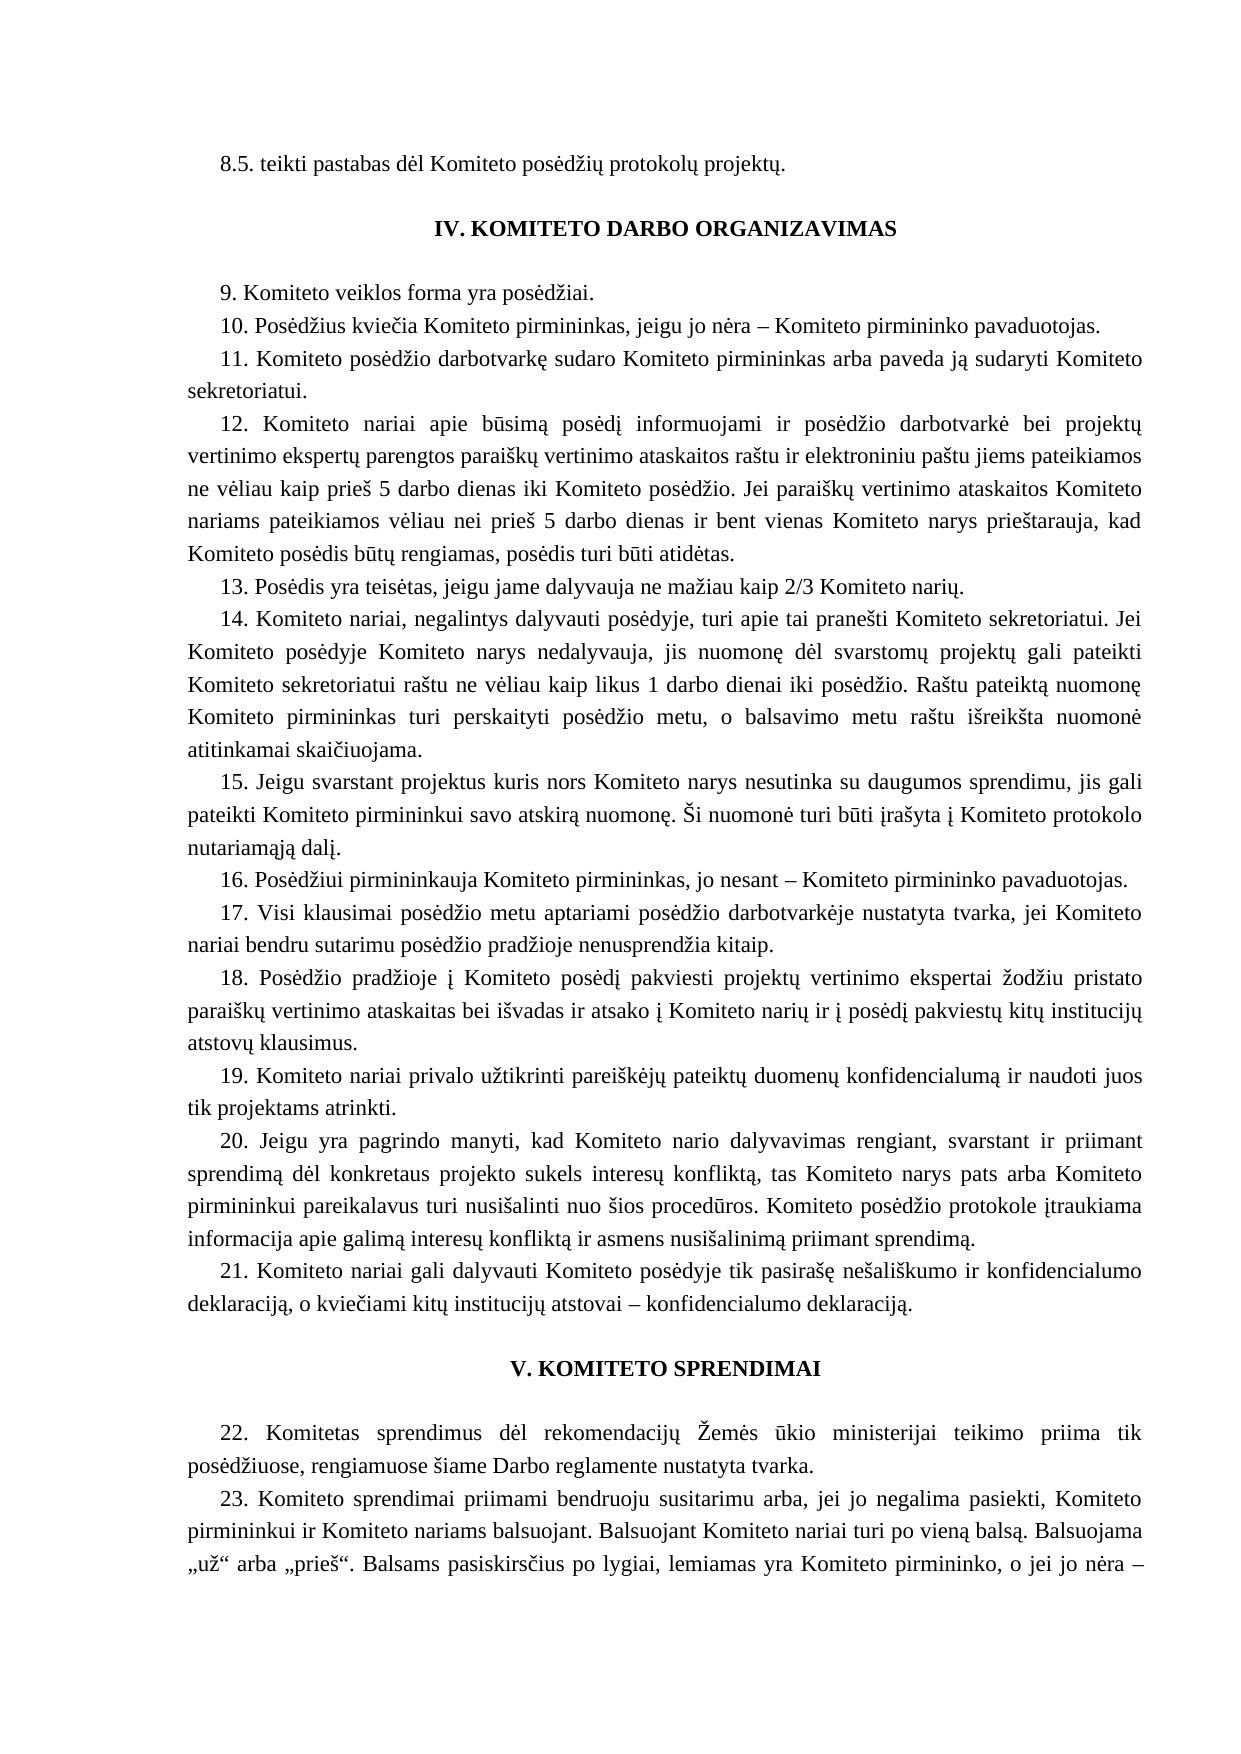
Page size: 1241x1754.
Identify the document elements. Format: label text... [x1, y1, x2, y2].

text 17. Visi klausimai posėdžio metu aptariami posėdžio darbotvarkėje nustatyta tvarka, jei Komiteto nariai bendru sutarimu posėdžio pradžioje nenusprendžia kitaip. [187, 899, 1144, 958]
text 15. Jeigu svarstant projektus kuris nors Komiteto narys nesutinka su daugumos sprendimu, jis gali pateikti Komiteto pirmininkui savo atskirą nuomonę. Ši nuomonė turi būti įrašyta į Komiteto protokolo nutariamąją dalį. [187, 768, 1144, 860]
text 9. Komiteto veiklos forma yra posėdžiai. [187, 279, 1144, 306]
text 10. Posėdžius kviečia Komiteto pirmininkas, jeigu jo nėra – Komiteto pirmininko pavaduotojas. [187, 312, 1144, 338]
text 11. Komiteto posėdžio darbotvarkę sudaro Komiteto pirmininkas arba paveda ją sudaryti Komiteto sekretoriatui. [187, 344, 1144, 403]
text 21. Komiteto nariai gali dalyvauti Komiteto posėdyje tik pasirašę nešališkumo ir konfidencialumo deklaraciją, o kviečiami kitų institucijų atstovai – konfidencialumo deklaraciją. [187, 1257, 1144, 1316]
text 23. Komiteto sprendimai priimami bendruoju susitarimu arba, jei jo negalima pasiekti, Komiteto pirmininkui ir Komiteto nariams balsuojant. Balsuojant Komiteto nariai turi po vieną balsą. Balsuojama „už“ arba „prieš“. Balsams pasiskirsčius po lygiai, lemiamas yra Komiteto pirmininko, o jei jo nėra – [187, 1485, 1144, 1576]
text IV. KOMITETO DARBO ORGANIZAVIMAS [187, 215, 1144, 242]
text 20. Jeigu yra pagrindo manyti, kad Komiteto nario dalyvavimas rengiant, svarstant ir priimant sprendimą dėl konkretaus projekto sukels interesų konfliktą, tas Komiteto narys pats arba Komiteto pirmininkui pareikalavus turi nusišalinti nuo šios procedūros. Komiteto posėdžio protokole įtraukiama informacija apie galimą interesų konfliktą ir asmens nusišalinimą priimant sprendimą. [187, 1127, 1144, 1251]
text V. KOMITETO SPRENDIMAI [187, 1355, 1144, 1382]
text 19. Komiteto nariai privalo užtikrinti pareiškėjų pateiktų duomenų konfidencialumą ir naudoti juos tik projektams atrinkti. [187, 1062, 1144, 1121]
text 22. Komitetas sprendimus dėl rekomendacijų Žemės ūkio ministerijai teikimo priima tik posėdžiuose, rengiamuose šiame Darbo reglamente nustatyta tvarka. [187, 1419, 1144, 1478]
text 14. Komiteto nariai, negalintys dalyvauti posėdyje, turi apie tai pranešti Komiteto sekretoriatui. Jei Komiteto posėdyje Komiteto narys nedalyvauja, jis nuomonę dėl svarstomų projektų gali pateikti Komiteto sekretoriatui raštu ne vėliau kaip likus 1 darbo dienai iki posėdžio. Raštu pateiktą nuomonę Komiteto pirmininkas turi perskaityti posėdžio metu, o balsavimo metu raštu išreikšta nuomonė atitinkamai skaičiuojama. [187, 605, 1144, 762]
text 16. Posėdžiui pirmininkauja Komiteto pirmininkas, jo nesant – Komiteto pirmininko pavaduotojas. [187, 866, 1144, 893]
text 18. Posėdžio pradžioje į Komiteto posėdį pakviesti projektų vertinimo ekspertai žodžiu pristato paraiškų vertinimo ataskaitas bei išvadas ir atsako į Komiteto narių ir į posėdį pakviestų kitų institucijų atstovų klausimus. [187, 964, 1144, 1056]
text 12. Komiteto nariai apie būsimą posėdį informuojami ir posėdžio darbotvarkė bei projektų vertinimo ekspertų parengtos paraiškų vertinimo ataskaitos raštu ir elektroniniu paštu jiems pateikiamos ne vėliau kaip prieš 5 darbo dienas iki Komiteto posėdžio. Jei paraiškų vertinimo ataskaitos Komiteto nariams pateikiamos vėliau nei prieš 5 darbo dienas ir bent vienas Komiteto narys prieštarauja, kad Komiteto posėdis būtų rengiamas, posėdis turi būti atidėtas. [187, 410, 1144, 567]
text 13. Posėdis yra teisėtas, jeigu jame dalyvauja ne mažiau kaip 2/3 Komiteto narių. [187, 573, 1144, 599]
text 8.5. teikti pastabas dėl Komiteto posėdžių protokolų projektų. [187, 150, 1144, 176]
